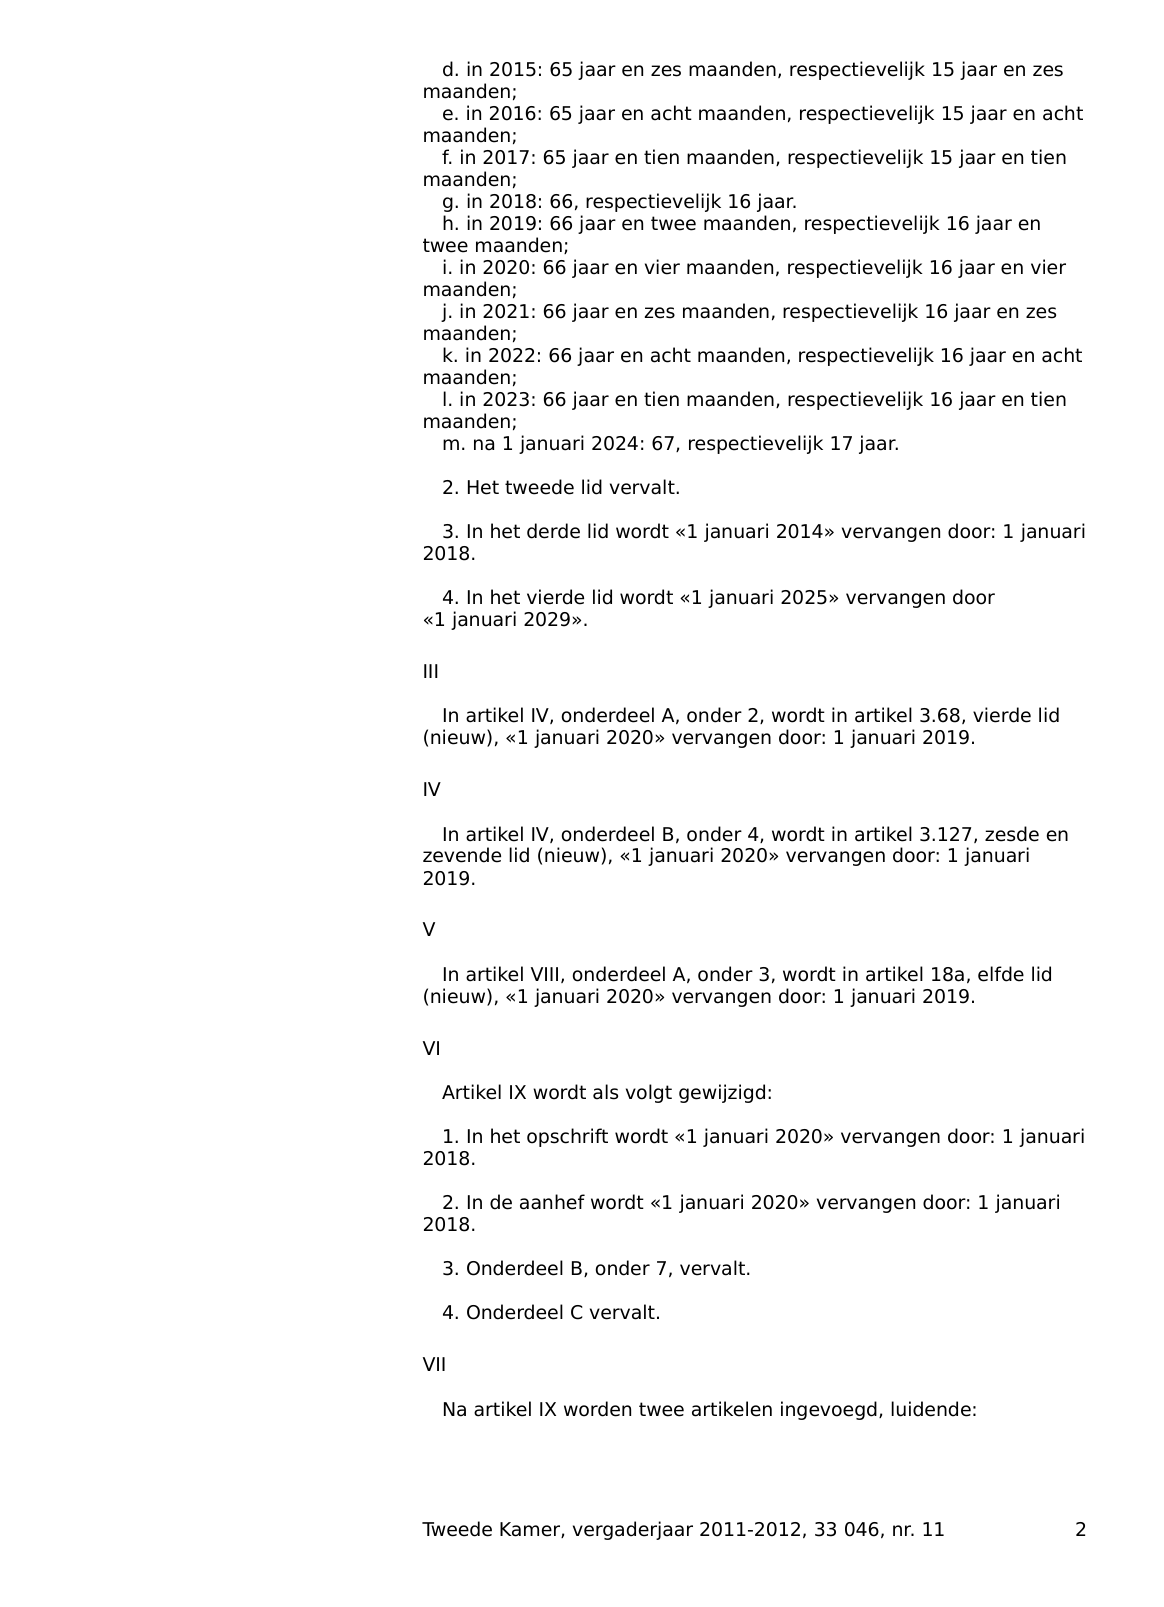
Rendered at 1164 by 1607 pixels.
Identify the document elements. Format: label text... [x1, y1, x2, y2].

text f. in 2017: 65 jaar en tien maanden, respectievelijk 15 jaar en tien maanden; [422, 147, 1087, 191]
text 1. In het opschrift wordt «1 januari 2020» vervangen door: 1 januari 2018. [422, 1126, 1087, 1170]
text Na artikel IX worden twee artikelen ingevoegd, luidende: [422, 1398, 1087, 1420]
text h. in 2019: 66 jaar en twee maanden, respectievelijk 16 jaar en twee maanden; [422, 213, 1087, 257]
text d. in 2015: 65 jaar en zes maanden, respectievelijk 15 jaar en zes maanden; [422, 59, 1087, 103]
text 3. Onderdeel B, onder 7, vervalt. [422, 1258, 1087, 1280]
text 4. Onderdeel C vervalt. [422, 1302, 1087, 1324]
subtitle VI [422, 1037, 1087, 1059]
text k. in 2022: 66 jaar en acht maanden, respectievelijk 16 jaar en acht maanden; [422, 345, 1087, 389]
text j. in 2021: 66 jaar en zes maanden, respectievelijk 16 jaar en zes maanden; [422, 301, 1087, 345]
text e. in 2016: 65 jaar en acht maanden, respectievelijk 15 jaar en acht maanden; [422, 103, 1087, 147]
text l. in 2023: 66 jaar en tien maanden, respectievelijk 16 jaar en tien maanden; [422, 389, 1087, 433]
text In artikel IV, onderdeel B, onder 4, wordt in artikel 3.127, zesde en zevende lid (nieuw), «1 januari 2020» vervangen door: 1 januari 2019. [422, 823, 1087, 889]
subtitle IV [422, 779, 1087, 801]
subtitle VII [422, 1354, 1087, 1376]
subtitle V [422, 919, 1087, 941]
text 4. In het vierde lid wordt «1 januari 2025» vervangen door «1 januari 2029». [422, 587, 1087, 631]
text In artikel IV, onderdeel A, onder 2, wordt in artikel 3.68, vierde lid (nieuw), «1 januari 2020» vervangen door: 1 januari 2019. [422, 705, 1087, 749]
text 2. Het tweede lid vervalt. [422, 477, 1087, 499]
text 3. In het derde lid wordt «1 januari 2014» vervangen door: 1 januari 2018. [422, 521, 1087, 565]
text In artikel VIII, onderdeel A, onder 3, wordt in artikel 18a, elfde lid (nieuw), «1 januari 2020» vervangen door: 1 januari 2019. [422, 963, 1087, 1007]
text 2. In de aanhef wordt «1 januari 2020» vervangen door: 1 januari 2018. [422, 1192, 1087, 1236]
text m. na 1 januari 2024: 67, respectievelijk 17 jaar. [422, 433, 1087, 455]
text i. in 2020: 66 jaar en vier maanden, respectievelijk 16 jaar en vier maanden; [422, 257, 1087, 301]
text Artikel IX wordt als volgt gewijzigd: [422, 1082, 1087, 1104]
text g. in 2018: 66, respectievelijk 16 jaar. [422, 191, 1087, 213]
subtitle III [422, 661, 1087, 683]
